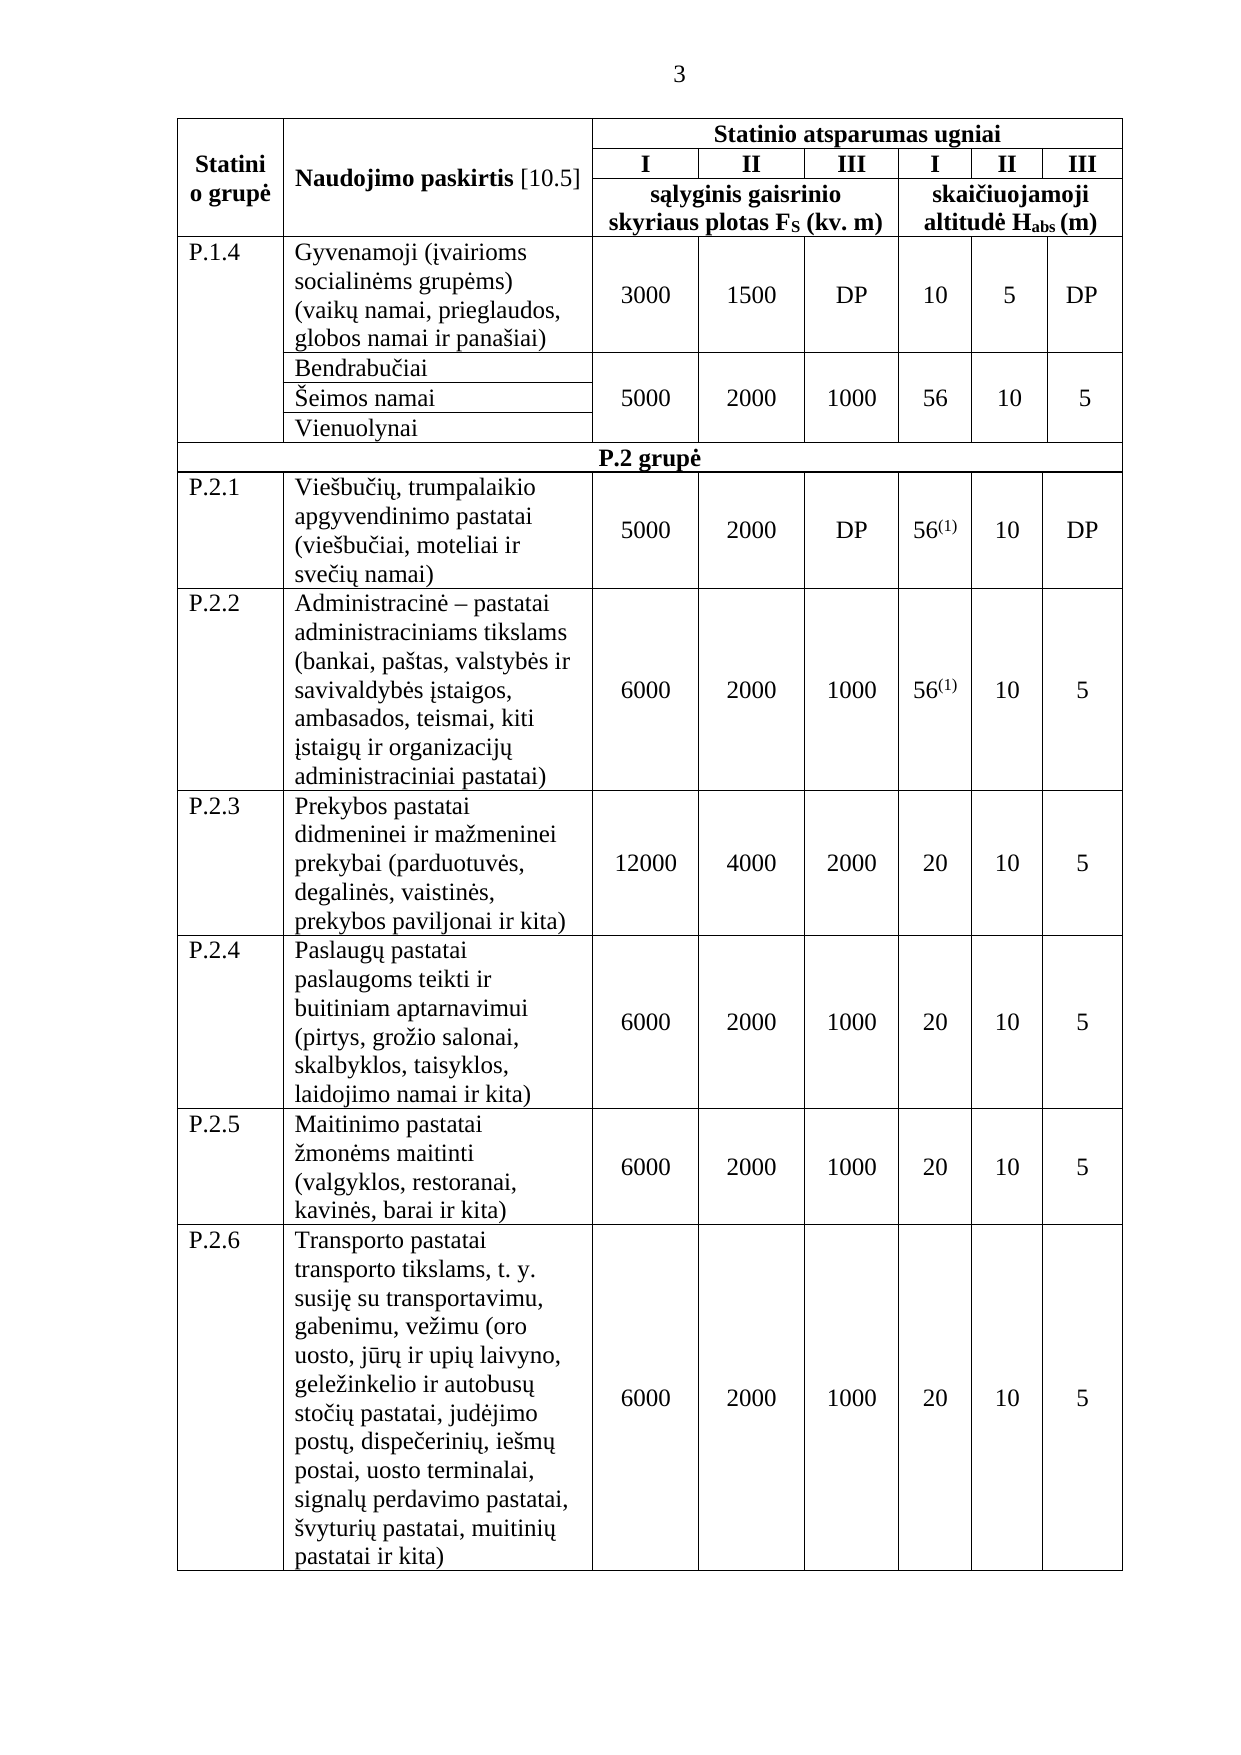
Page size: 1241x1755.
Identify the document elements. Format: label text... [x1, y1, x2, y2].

table_cell 10 [972, 1109, 1042, 1224]
table_cell 6000 [593, 1225, 698, 1570]
table_cell Gyvenamoji (įvairioms socialinėms grupėms) (vaikų namai, prieglaudos, globos namai ir panašiai) [284, 237, 592, 352]
table_cell 5000 [593, 353, 698, 442]
table_cell sąlyginis gaisrinio skyriaus plotas FS (kv. m) [593, 179, 898, 236]
table_cell 56(1) [899, 473, 971, 587]
table_cell P.2.1 [178, 473, 283, 587]
table_cell P.2.4 [178, 936, 283, 1108]
table_cell 2000 [699, 589, 804, 790]
table_cell 2000 [699, 936, 804, 1108]
table_cell 10 [972, 936, 1042, 1108]
table_cell 6000 [593, 589, 698, 790]
table_header Statinio grupė [178, 119, 283, 236]
table_cell P.2.3 [178, 791, 283, 934]
table_cell 10 [972, 1225, 1042, 1570]
table_cell Vienuolynai [284, 413, 592, 442]
table_cell 5 [1043, 1225, 1122, 1570]
table_cell 2000 [699, 1225, 804, 1570]
table_cell Transporto pastatai transporto tikslams, t. y. susiję su transportavimu, gabenimu, vežimu (oro uosto, jūrų ir upių laivyno, geležinkelio ir autobusų stočių pastatai, judėjimo postų, dispečerinių, iešmų postai, uosto terminalai, signalų perdavimo pastatai, švyturių pastatai, muitinių pastatai ir kita) [284, 1225, 592, 1570]
table_cell P.1.4 [178, 237, 283, 442]
table_cell P.2 grupė [178, 443, 1122, 471]
table_cell 5000 [593, 473, 698, 587]
table_cell DP [1043, 473, 1122, 587]
table_cell 2000 [805, 791, 898, 934]
table_cell 20 [899, 1225, 971, 1570]
table_cell I [899, 149, 971, 178]
table_cell 1000 [805, 353, 898, 442]
table_cell 3000 [593, 237, 698, 352]
table_cell II [972, 149, 1042, 178]
table_cell 2000 [699, 473, 804, 587]
table_cell 5 [972, 237, 1047, 352]
table_cell 56(1) [899, 589, 971, 790]
table_cell 10 [972, 791, 1042, 934]
table_cell 1000 [805, 589, 898, 790]
table_header Naudojimo paskirtis [10.5] [284, 119, 592, 236]
table_cell 6000 [593, 1109, 698, 1224]
table_cell 4000 [699, 791, 804, 934]
table_cell Administracinė – pastatai administraciniams tikslams (bankai, paštas, valstybės ir savivaldybės įstaigos, ambasados, teismai, kiti įstaigų ir organizacijų administraciniai pastatai) [284, 589, 592, 790]
table_cell 2000 [699, 353, 804, 442]
table_cell P.2.2 [178, 589, 283, 790]
table_cell 12000 [593, 791, 698, 934]
table_cell 6000 [593, 936, 698, 1108]
table_cell DP [805, 473, 898, 587]
table_cell Bendrabučiai [284, 353, 592, 382]
table_cell 5 [1043, 1109, 1122, 1224]
table_cell DP [1048, 237, 1122, 352]
table_cell I [593, 149, 698, 178]
table_cell 5 [1048, 353, 1122, 442]
table_cell skaičiuojamoji altitudė Habs (m) [899, 179, 1122, 236]
table_cell 5 [1043, 589, 1122, 790]
table_cell 10 [972, 589, 1042, 790]
table_cell Viešbučių, trumpalaikio apgyvendinimo pastatai (viešbučiai, moteliai ir svečių namai) [284, 473, 592, 587]
table_cell II [699, 149, 804, 178]
table_cell 2000 [699, 1109, 804, 1224]
table_cell 1000 [805, 936, 898, 1108]
table_cell 20 [899, 1109, 971, 1224]
table_cell 5 [1043, 936, 1122, 1108]
table_cell P.2.5 [178, 1109, 283, 1224]
table_cell 1500 [699, 237, 804, 352]
table_cell III [1043, 149, 1122, 178]
table_header Statinio atsparumas ugniai [593, 119, 1122, 148]
table_cell 1000 [805, 1225, 898, 1570]
table_cell 20 [899, 791, 971, 934]
table_cell Paslaugų pastatai paslaugoms teikti ir buitiniam aptarnavimui (pirtys, grožio salonai, skalbyklos, taisyklos, laidojimo namai ir kita) [284, 936, 592, 1108]
table_cell 56 [899, 353, 971, 442]
table_cell 1000 [805, 1109, 898, 1224]
table_cell Maitinimo pastatai žmonėms maitinti (valgyklos, restoranai, kavinės, barai ir kita) [284, 1109, 592, 1224]
table_cell Šeimos namai [284, 383, 592, 412]
table_cell 10 [899, 237, 971, 352]
table_cell 5 [1043, 791, 1122, 934]
table_cell Prekybos pastatai didmeninei ir mažmeninei prekybai (parduotuvės, degalinės, vaistinės, prekybos paviljonai ir kita) [284, 791, 592, 934]
table_cell III [805, 149, 898, 178]
table_cell P.2.6 [178, 1225, 283, 1570]
table_cell 10 [972, 473, 1042, 587]
table_cell 20 [899, 936, 971, 1108]
table_cell DP [805, 237, 898, 352]
table_cell 10 [972, 353, 1047, 442]
